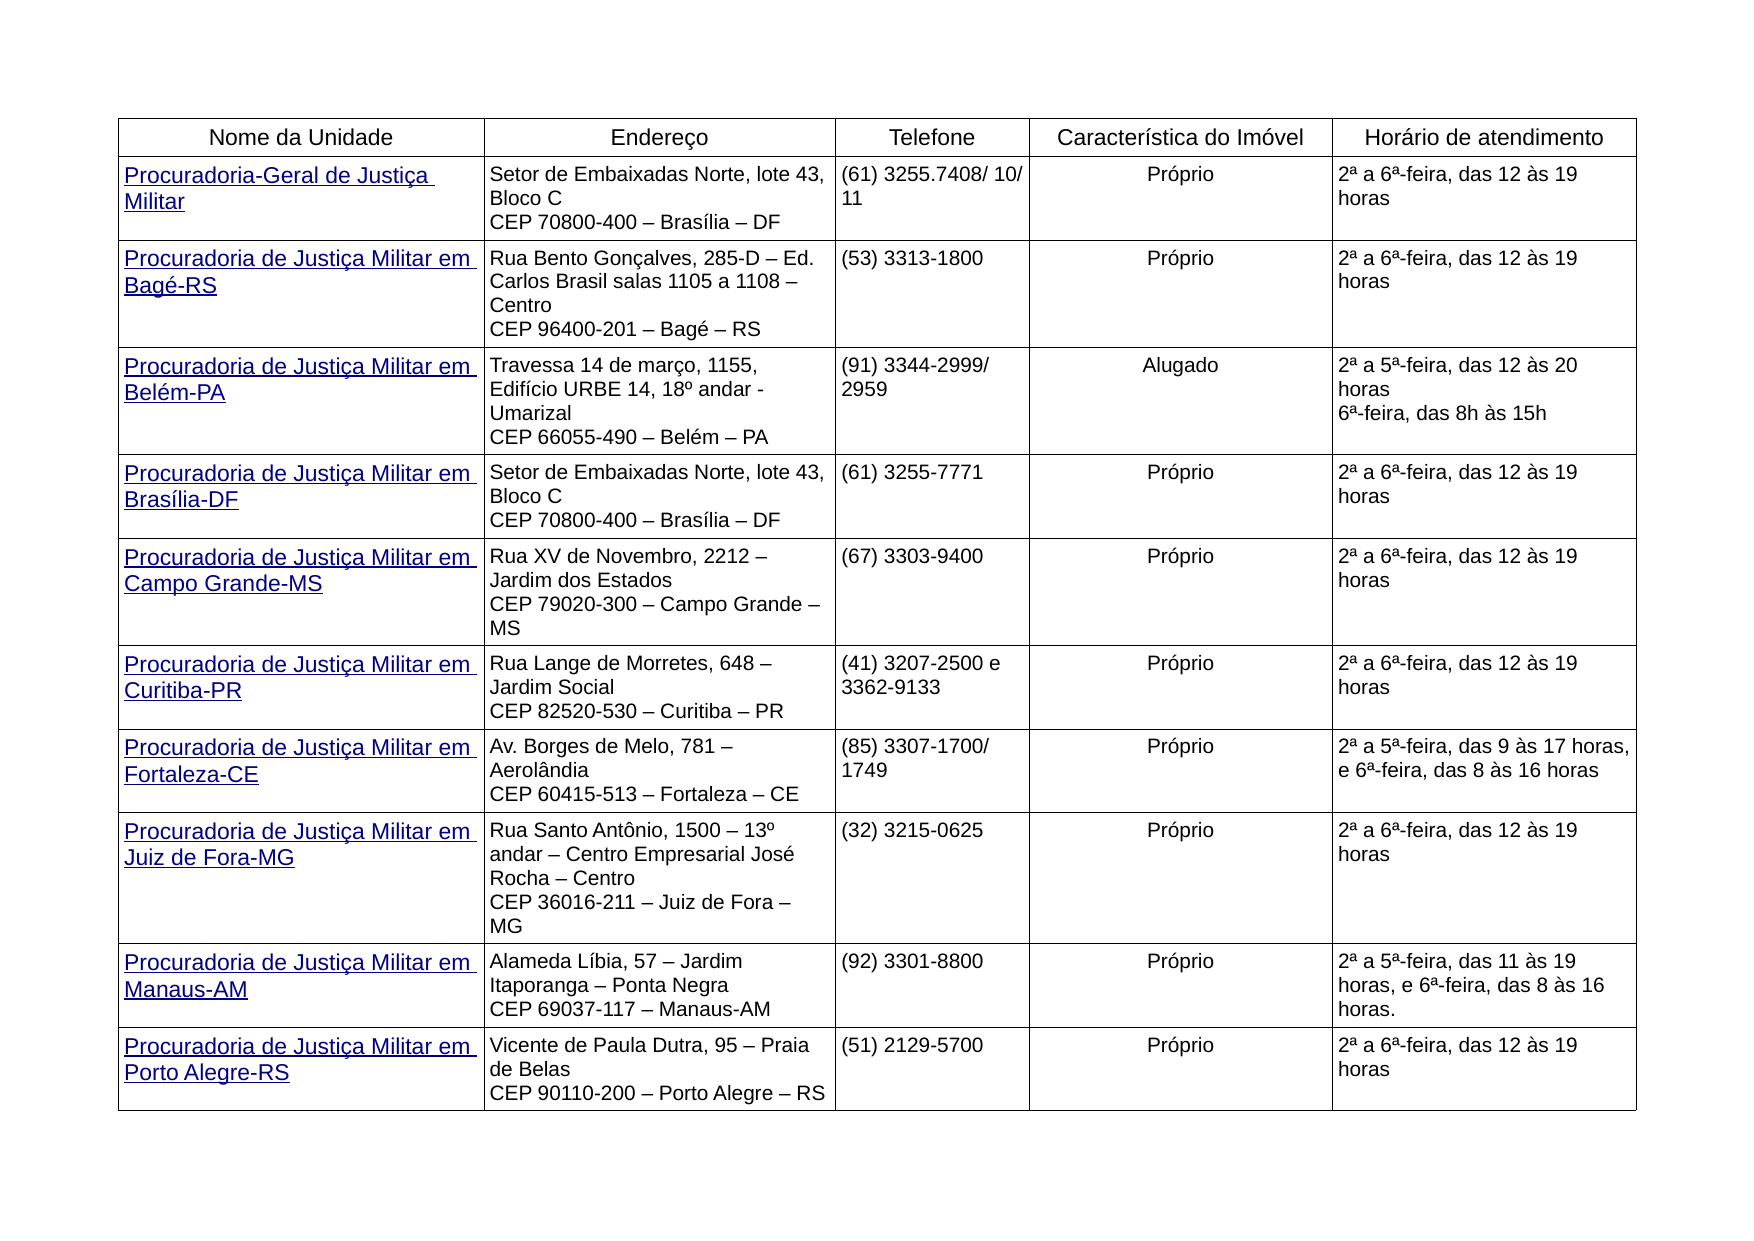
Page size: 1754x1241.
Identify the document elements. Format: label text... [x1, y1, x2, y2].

table_cell (85) 3307-1700/ 1749 [836, 730, 1029, 812]
table_cell Procuradoria de Justiça Militar em Porto Alegre-RS [119, 1028, 484, 1110]
table_cell Próprio [1030, 813, 1332, 943]
table_cell (51) 2129-5700 [836, 1028, 1029, 1110]
table_cell 2ª a 5ª-feira, das 11 às 19 horas, e 6ª-feira, das 8 às 16 horas. [1333, 944, 1636, 1027]
table_cell (91) 3344-2999/ 2959 [836, 348, 1029, 454]
table_cell Alameda Líbia, 57 – Jardim Itaporanga – Ponta Negra CEP 69037-117 – Manaus-AM [485, 944, 835, 1027]
table_cell Próprio [1030, 730, 1332, 812]
table_cell Próprio [1030, 1028, 1332, 1110]
table_cell Procuradoria de Justiça Militar em Campo Grande-MS [119, 539, 484, 645]
table_cell Procuradoria de Justiça Militar em Juiz de Fora-MG [119, 813, 484, 943]
table_cell (92) 3301-8800 [836, 944, 1029, 1027]
table_cell Próprio [1030, 455, 1332, 538]
table_cell Procuradoria de Justiça Militar em Bagé-RS [119, 241, 484, 347]
table_cell Próprio [1030, 944, 1332, 1027]
table_cell Setor de Embaixadas Norte, lote 43, Bloco C CEP 70800-400 – Brasília – DF [485, 157, 835, 239]
table_cell 2ª a 6ª-feira, das 12 às 19 horas [1333, 1028, 1636, 1110]
table_cell Rua Bento Gonçalves, 285-D – Ed. Carlos Brasil salas 1105 a 1108 – Centro CEP 96400-201 – Bagé – RS [485, 241, 835, 347]
table_cell Próprio [1030, 539, 1332, 645]
table_cell Av. Borges de Melo, 781 – Aerolândia CEP 60415-513 – Fortaleza – CE [485, 730, 835, 812]
table_header Nome da Unidade [119, 119, 484, 156]
table_cell 2ª a 6ª-feira, das 12 às 19 horas [1333, 241, 1636, 347]
table_cell Procuradoria de Justiça Militar em Brasília-DF [119, 455, 484, 538]
table_cell Procuradoria de Justiça Militar em Belém-PA [119, 348, 484, 454]
table_cell 2ª a 6ª-feira, das 12 às 19 horas [1333, 455, 1636, 538]
table_cell (67) 3303-9400 [836, 539, 1029, 645]
table_cell Procuradoria de Justiça Militar em Manaus-AM [119, 944, 484, 1027]
table_cell (61) 3255.7408/ 10/ 11 [836, 157, 1029, 239]
table_cell Vicente de Paula Dutra, 95 – Praia de Belas CEP 90110-200 – Porto Alegre – RS [485, 1028, 835, 1110]
table_cell 2ª a 6ª-feira, das 12 às 19 horas [1333, 157, 1636, 239]
table_cell (41) 3207-2500 e 3362-9133 [836, 646, 1029, 728]
table_cell Travessa 14 de março, 1155, Edifício URBE 14, 18º andar - Umarizal CEP 66055-490 – Belém – PA [485, 348, 835, 454]
table_cell Próprio [1030, 157, 1332, 239]
table_header Endereço [485, 119, 835, 156]
table_header Telefone [836, 119, 1029, 156]
table_cell Procuradoria de Justiça Militar em Curitiba-PR [119, 646, 484, 728]
table_cell Setor de Embaixadas Norte, lote 43, Bloco C CEP 70800-400 – Brasília – DF [485, 455, 835, 538]
table_cell Alugado [1030, 348, 1332, 454]
table_cell (53) 3313-1800 [836, 241, 1029, 347]
table_cell Próprio [1030, 241, 1332, 347]
table_header Característica do Imóvel [1030, 119, 1332, 156]
table_cell 2ª a 6ª-feira, das 12 às 19 horas [1333, 539, 1636, 645]
table_cell 2ª a 6ª-feira, das 12 às 19 horas [1333, 646, 1636, 728]
table_cell 2ª a 5ª-feira, das 12 às 20 horas 6ª-feira, das 8h às 15h [1333, 348, 1636, 454]
table_cell (32) 3215-0625 [836, 813, 1029, 943]
table_cell 2ª a 5ª-feira, das 9 às 17 horas, e 6ª-feira, das 8 às 16 horas [1333, 730, 1636, 812]
table_cell Rua XV de Novembro, 2212 – Jardim dos Estados CEP 79020-300 – Campo Grande – MS [485, 539, 835, 645]
table_cell Rua Lange de Morretes, 648 – Jardim Social CEP 82520-530 – Curitiba – PR [485, 646, 835, 728]
table_cell 2ª a 6ª-feira, das 12 às 19 horas [1333, 813, 1636, 943]
table_cell Procuradoria-Geral de Justiça Militar [119, 157, 484, 239]
table_cell Rua Santo Antônio, 1500 – 13º andar – Centro Empresarial José Rocha – Centro CEP 36016-211 – Juiz de Fora – MG [485, 813, 835, 943]
table_cell Próprio [1030, 646, 1332, 728]
table_cell Procuradoria de Justiça Militar em Fortaleza-CE [119, 730, 484, 812]
table_cell (61) 3255-7771 [836, 455, 1029, 538]
table_header Horário de atendimento [1333, 119, 1636, 156]
